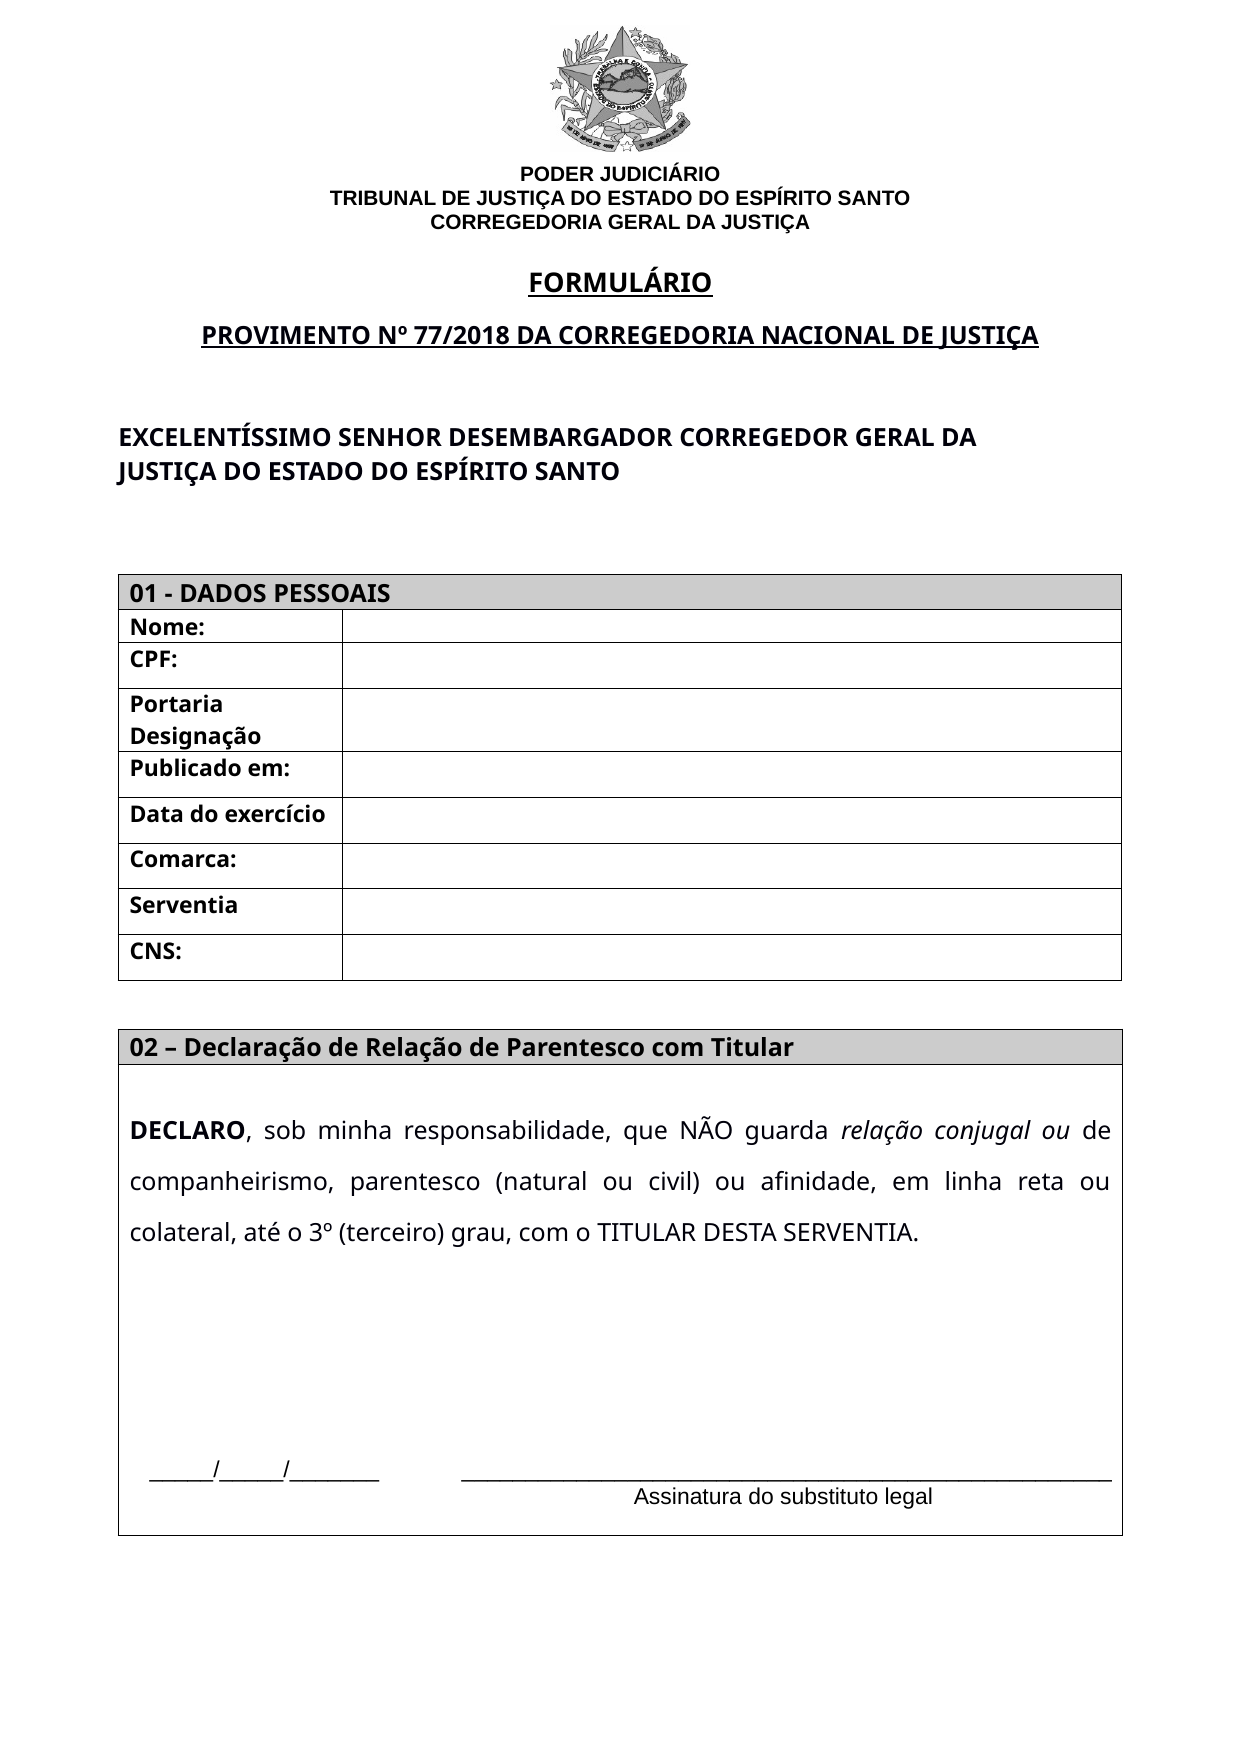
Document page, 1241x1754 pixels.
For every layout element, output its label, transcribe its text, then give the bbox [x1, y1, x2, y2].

table_cell Publicado em: [119, 752, 342, 797]
table_header 01 - DADOS PESSOAIS [119, 575, 1121, 609]
table_cell DECLARO, sob minha responsabilidade, que NÃO guarda relação conjugal ou de companheirismo, parentesco (natural ou civil) ou afinidade, em linha reta ou colateral, até o 3º (terceiro) grau, com o TITULAR DESTA SERVENTIA. _____/_____/_______ ___________________________________________________ Assinatura do substituto legal [119, 1065, 1122, 1535]
table_cell Portaria Designação [119, 689, 342, 751]
text FORMULÁRIO PROVIMENTO Nº 77/2018 DA CORREGEDORIA NACIONAL DE JUSTIÇA [118, 264, 1122, 352]
table_cell [343, 643, 1121, 687]
table_cell [343, 935, 1121, 979]
table_cell Data do exercício [119, 798, 342, 842]
table_cell Nome: [119, 610, 342, 642]
table_cell [343, 889, 1121, 934]
table_cell [343, 610, 1121, 642]
text JUSTIÇA DO ESTADO DO ESPÍRITO SANTO [118, 454, 1122, 488]
table_cell CPF: [119, 643, 342, 687]
table_cell [343, 798, 1121, 842]
text EXCELENTÍSSIMO SENHOR DESEMBARGADOR CORREGEDOR GERAL DA [118, 419, 1122, 454]
table_cell [343, 689, 1121, 751]
table_cell Serventia [119, 889, 342, 934]
table_cell CNS: [119, 935, 342, 979]
table_cell Comarca: [119, 844, 342, 888]
table_cell [343, 752, 1121, 797]
table_cell [343, 844, 1121, 888]
